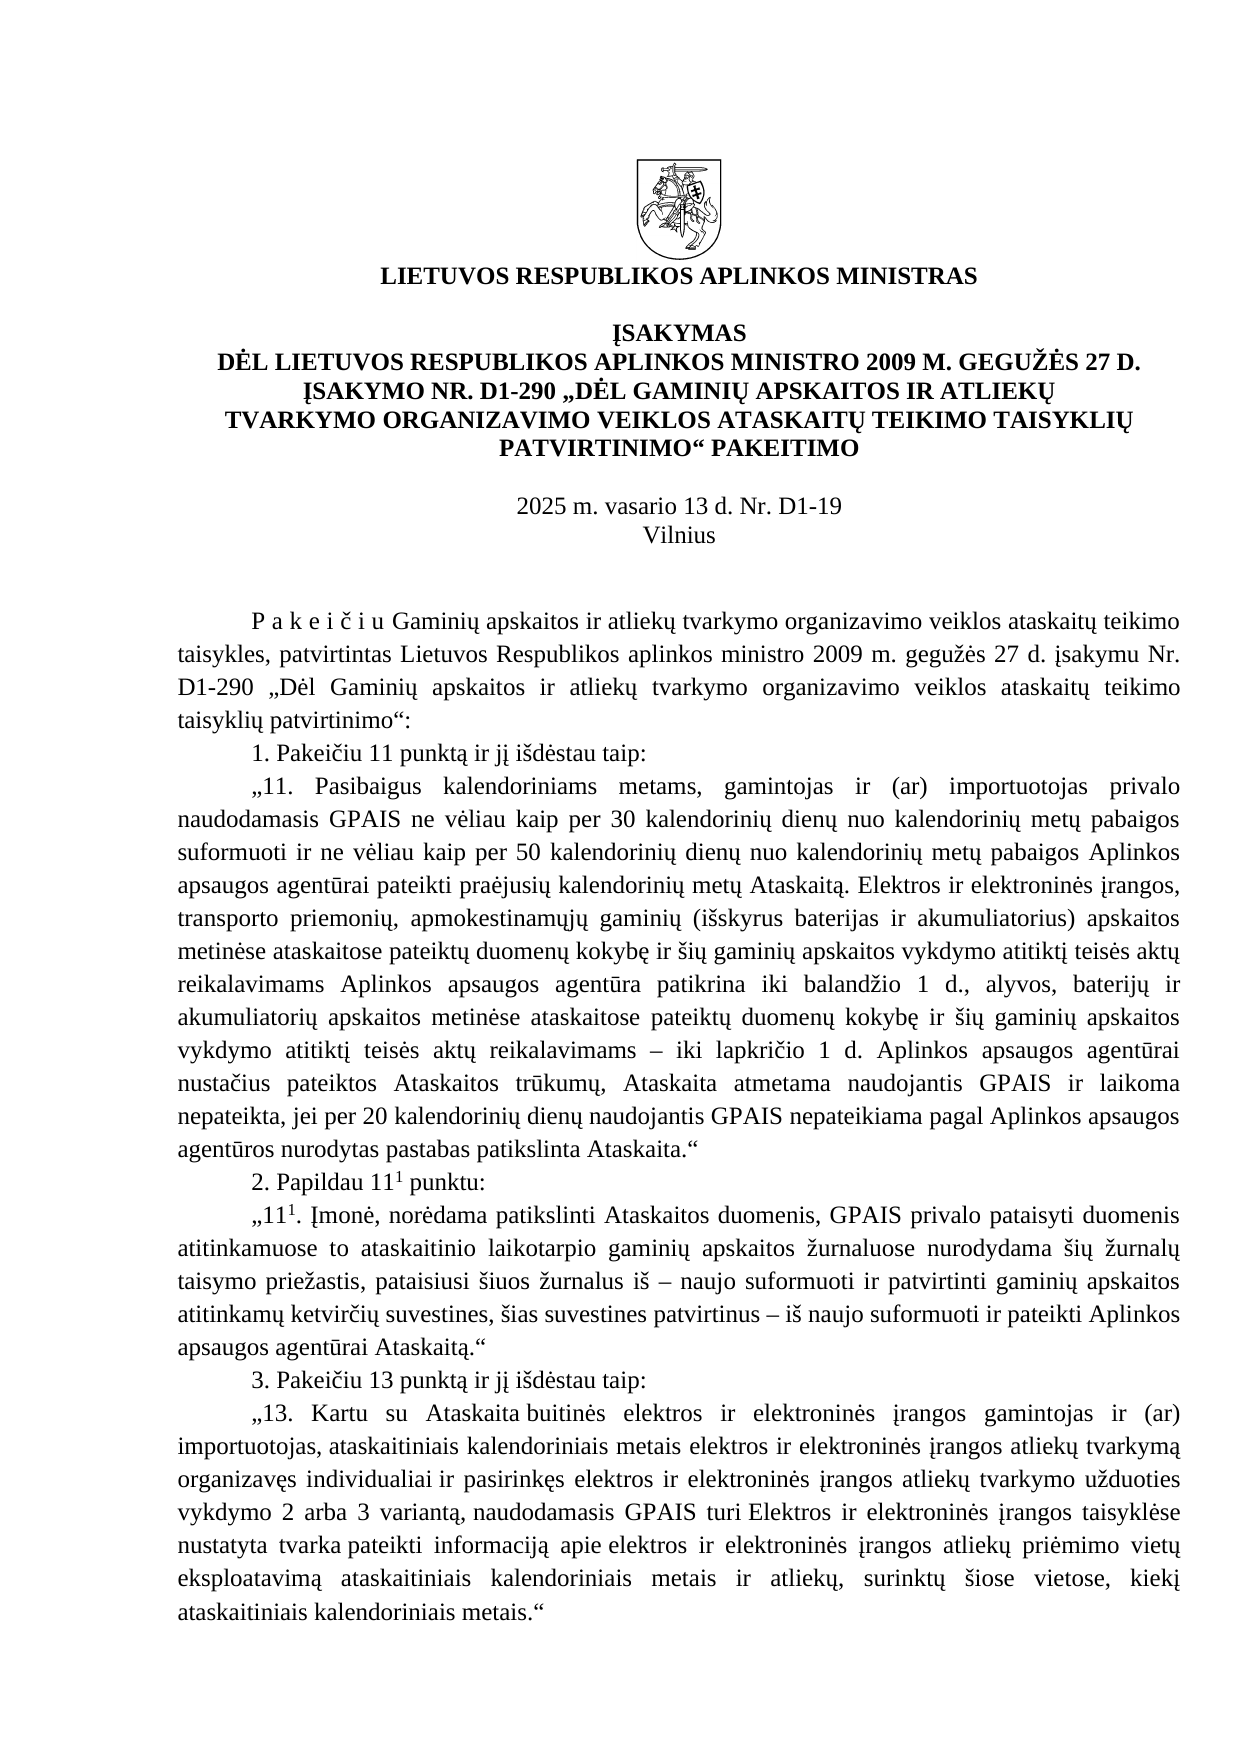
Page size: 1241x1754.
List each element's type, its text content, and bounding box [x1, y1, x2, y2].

text P a k e i č i u Gaminių apskaitos ir atliekų tvarkymo organizavimo veiklos ataskaitų teikimo taisykles, patvirtintas Lietuvos Respublikos aplinkos ministro 2009 m. gegužės 27 d. įsakymu Nr. D1-290 „Dėl Gaminių apskaitos ir atliekų tvarkymo organizavimo veiklos ataskaitų teikimo taisyklių patvirtinimo“: [177, 606, 1181, 734]
text „11. Pasibaigus kalendoriniams metams, gamintojas ir (ar) importuotojas privalo naudodamasis GPAIS ne vėliau kaip per 30 kalendorinių dienų nuo kalendorinių metų pabaigos suformuoti ir ne vėliau kaip per 50 kalendorinių dienų nuo kalendorinių metų pabaigos Aplinkos apsaugos agentūrai pateikti praėjusių kalendorinių metų Ataskaitą. Elektros ir elektroninės įrangos, transporto priemonių, apmokestinamųjų gaminių (išskyrus baterijas ir akumuliatorius) apskaitos metinėse ataskaitose pateiktų duomenų kokybę ir šių gaminių apskaitos vykdymo atitiktį teisės aktų reikalavimams Aplinkos apsaugos agentūra patikrina iki balandžio 1 d., alyvos, baterijų ir akumuliatorių apskaitos metinėse ataskaitose pateiktų duomenų kokybę ir šių gaminių apskaitos vykdymo atitiktį teisės aktų reikalavimams – iki lapkričio 1 d. Aplinkos apsaugos agentūrai nustačius pateiktos Ataskaitos trūkumų, Ataskaita atmetama naudojantis GPAIS ir laikoma nepateikta, jei per 20 kalendorinių dienų naudojantis GPAIS nepateikiama pagal Aplinkos apsaugos agentūros nurodytas pastabas patikslinta Ataskaita.“ [177, 771, 1181, 1163]
text DĖL LIETUVOS RESPUBLIKOS APLINKOS MINISTRO 2009 M. GEGUŽĖS 27 D. ĮSAKYMO Nr. D1-290 „DĖL GAMINIŲ APSKAITOS IR ATLIEKŲ TVARKYMO ORGANIZAVIMO VEIKLOS ATASKAITŲ TEIKIMO TAISYKLIŲ PATVIRTINIMO“ PAKEITIMO [177, 347, 1181, 462]
text Vilnius [177, 520, 1181, 548]
text „13. Kartu su Ataskaita buitinės elektros ir elektroninės įrangos gamintojas ir (ar) importuotojas, ataskaitiniais kalendoriniais metais elektros ir elektroninės įrangos atliekų tvarkymą organizavęs individualiai ir pasirinkęs elektros ir elektroninės įrangos atliekų tvarkymo užduoties vykdymo 2 arba 3 variantą, naudodamasis GPAIS turi Elektros ir elektroninės įrangos taisyklėse nustatyta tvarka pateikti informaciją apie elektros ir elektroninės įrangos atliekų priėmimo vietų eksploatavimą ataskaitiniais kalendoriniais metais ir atliekų, surinktų šiose vietose, kiekį ataskaitiniais kalendoriniais metais.“ [177, 1398, 1181, 1625]
text 2. Papildau 111 punktu: [177, 1167, 1181, 1196]
text 1. Pakeičiu 11 punktą ir jį išdėstau taip: [177, 738, 1181, 767]
text 2025 m. vasario 13 d. Nr. D1-19 [177, 491, 1181, 520]
text 3. Pakeičiu 13 punktą ir jį išdėstau taip: [177, 1365, 1181, 1394]
text ĮSAKYMAS [177, 318, 1181, 347]
text „111. Įmonė, norėdama patikslinti Ataskaitos duomenis, GPAIS privalo pataisyti duomenis atitinkamuose to ataskaitinio laikotarpio gaminių apskaitos žurnaluose nurodydama šių žurnalų taisymo priežastis, pataisiusi šiuos žurnalus iš – naujo suformuoti ir patvirtinti gaminių apskaitos atitinkamų ketvirčių suvestines, šias suvestines patvirtinus – iš naujo suformuoti ir pateikti Aplinkos apsaugos agentūrai Ataskaitą.“ [177, 1200, 1181, 1361]
text LIETUVOS RESPUBLIKOS APLINKOS MINISTRAS [177, 261, 1181, 290]
